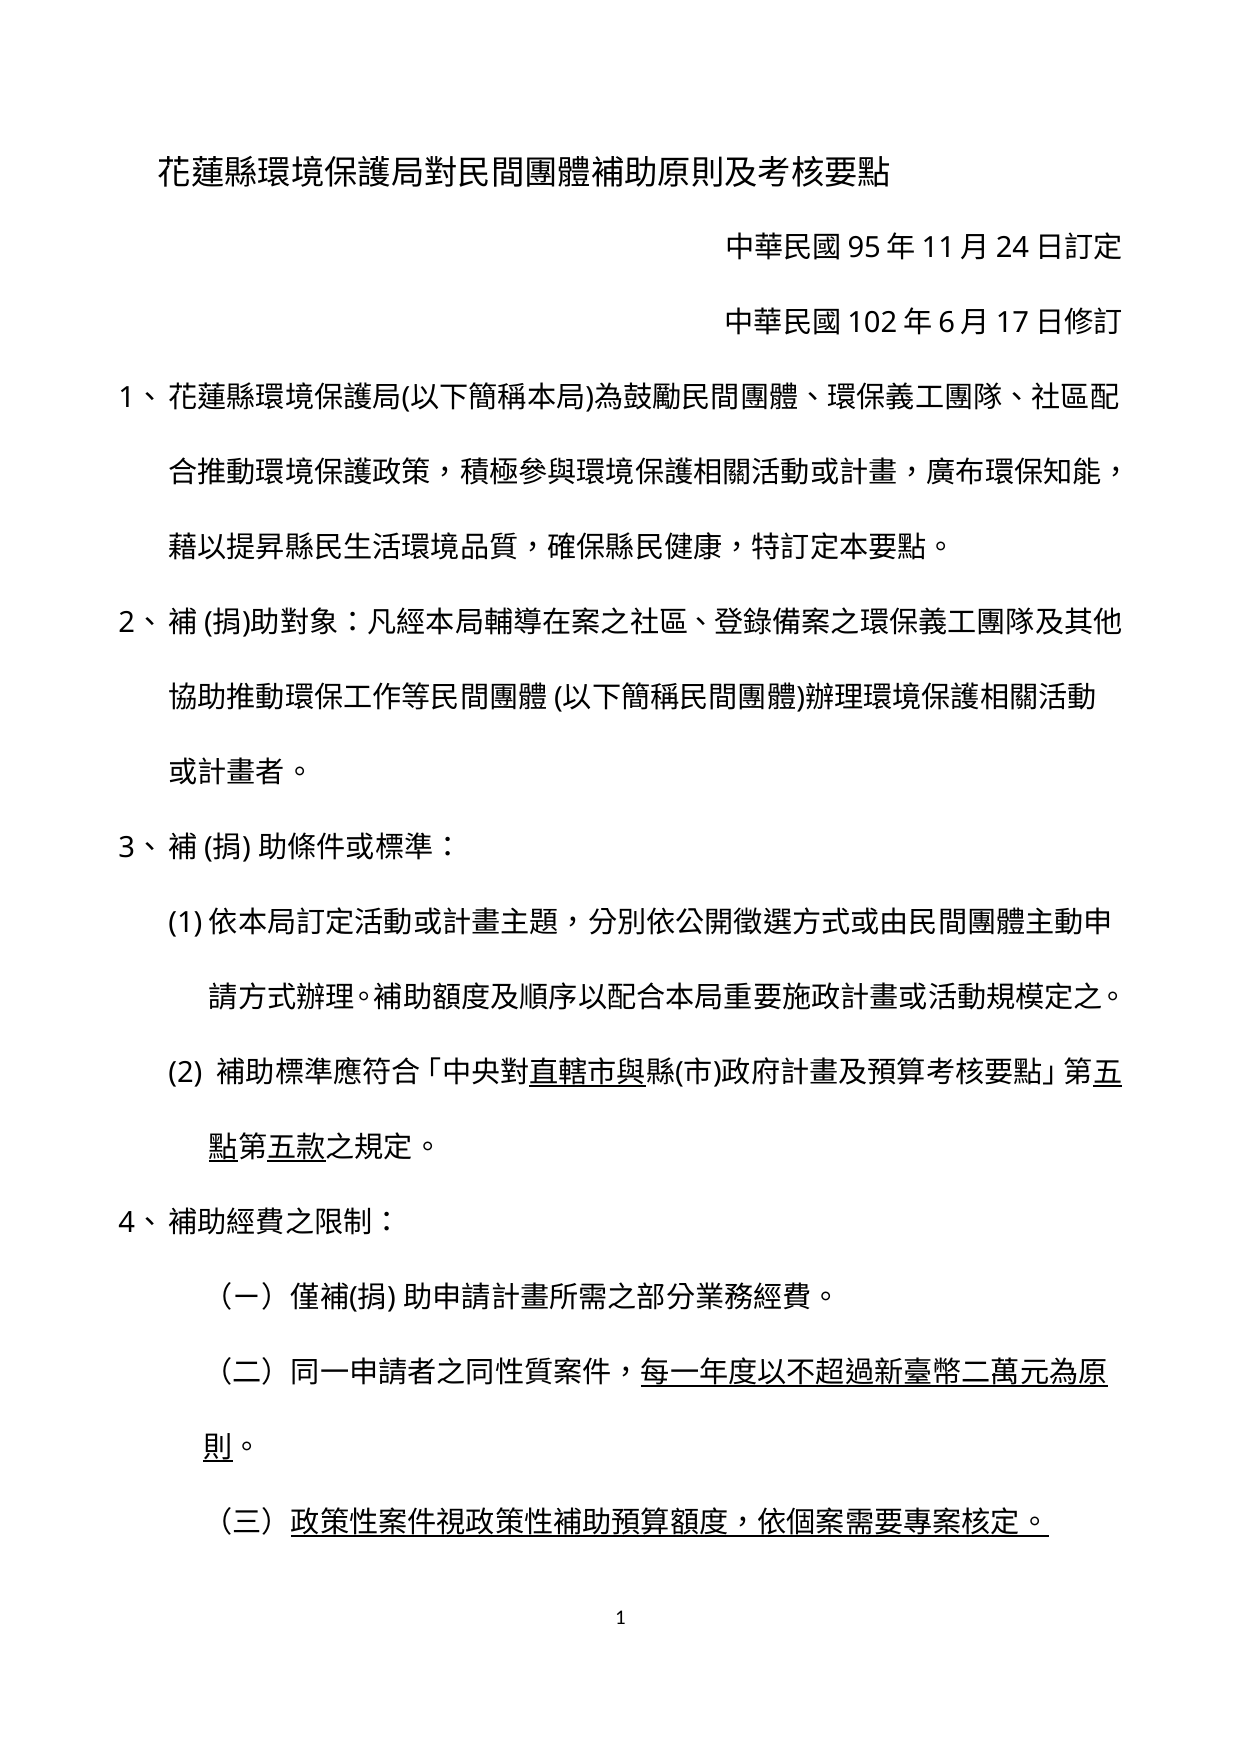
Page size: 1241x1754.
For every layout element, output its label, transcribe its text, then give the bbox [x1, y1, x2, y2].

text （二）同一申請者之同性質案件，每一年度以不超過新臺幣二萬元為原則。 [203, 1332, 1122, 1482]
list 花蓮縣環境保護局(以下簡稱本局)為鼓勵民間團體、環保義工團隊、社區配合推動環境保護政策，積極參與環境保護相關活動或計畫，廣布環保知能，藉以提昇縣民生活環境品質，確保縣民健康，特訂定本要點。 [118, 357, 1122, 582]
list 補助經費之限制： [118, 1182, 1122, 1257]
text 中華民國95年11月24日訂定 [118, 207, 1122, 282]
list 補 (捐) 助條件或標準： [118, 807, 1122, 882]
list 依本局訂定活動或計畫主題，分別依公開徵選方式或由民間團體主動申請方式辦理。補助額度及順序以配合本局重要施政計畫或活動規模定之。 [168, 882, 1122, 1032]
text （三）政策性案件視政策性補助預算額度，依個案需要專案核定。 [203, 1482, 1122, 1557]
text （ㄧ）僅補(捐) 助申請計畫所需之部分業務經費。 [203, 1257, 1122, 1332]
list 補助標準應符合「中央對直轄市與縣(市)政府計畫及預算考核要點」第五點第五款之規定。 [168, 1032, 1122, 1182]
text 中華民國102年6月17日修訂 [118, 282, 1122, 357]
text 花蓮縣環境保護局對民間團體補助原則及考核要點 [118, 132, 1122, 207]
list 補 (捐)助對象：凡經本局輔導在案之社區、登錄備案之環保義工團隊及其他協助推動環保工作等民間團體 (以下簡稱民間團體)辦理環境保護相關活動或計畫者。 [118, 582, 1122, 807]
